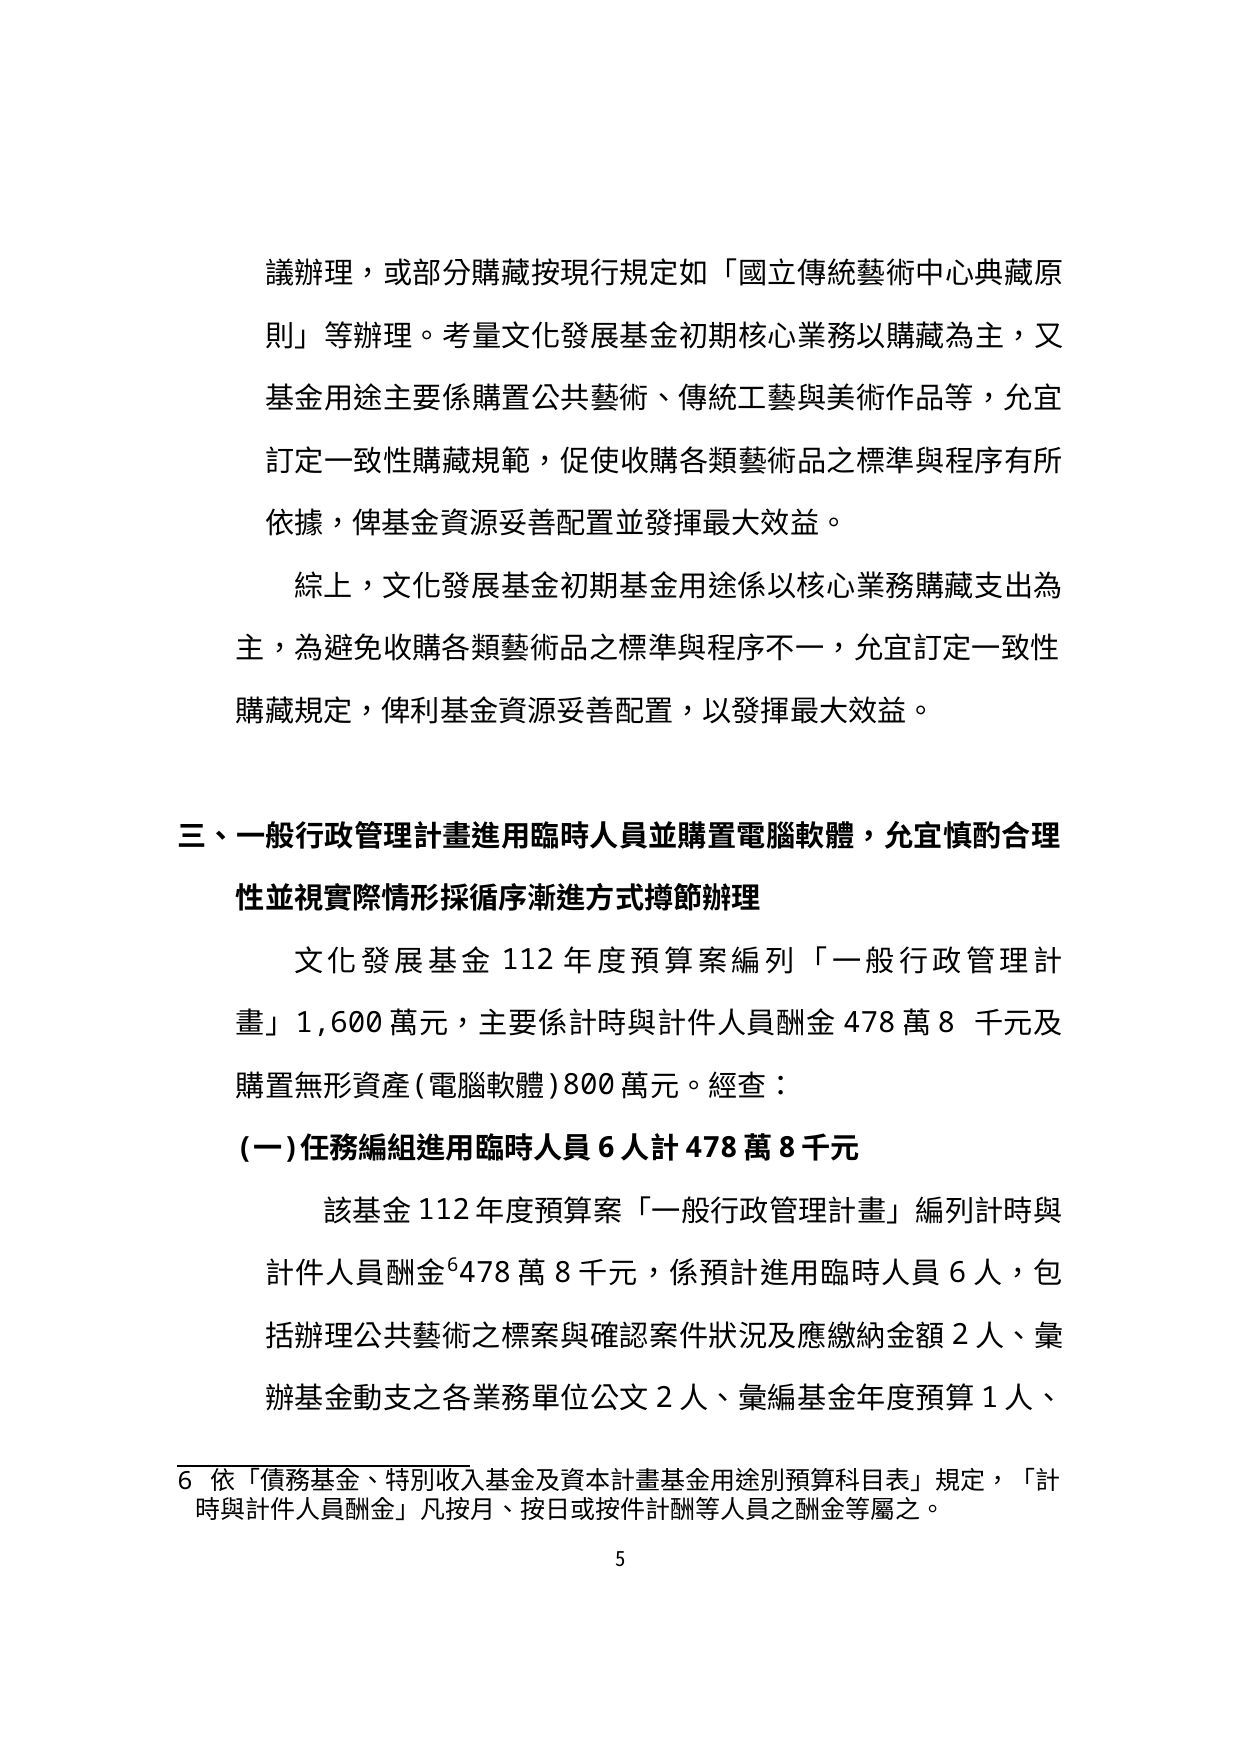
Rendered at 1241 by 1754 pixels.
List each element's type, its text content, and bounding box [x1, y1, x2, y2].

text 依「債務基金、特別收入基金及資本計畫基金用途別預算科目表」規定，「計時與計件人員酬金」凡按月、按日或按件計酬等人員之酬金等屬之。 [177, 1466, 1063, 1525]
text (一)任務編組進用臨時人員6人計478萬8千元 [236, 1104, 1063, 1167]
text 文化發展基金112年度預算案編列「一般行政管理計畫」1,600萬元，主要係計時與計件人員酬金478萬8 千元及購置無形資產(電腦軟體)800萬元。經查： [236, 917, 1063, 1104]
text 三、一般行政管理計畫進用臨時人員並購置電腦軟體，允宜慎酌合理性並視實際情形採循序漸進方式撙節辦理 [177, 792, 1063, 917]
text 綜上，文化發展基金初期基金用途係以核心業務購藏支出為主，為避免收購各類藝術品之標準與程序不一，允宜訂定一致性購藏規定，俾利基金資源妥善配置，以發揮最大效益。 [236, 542, 1063, 729]
text 該基金112年度預算案「一般行政管理計畫」編列計時與計件人員酬金478萬8千元，係預計進用臨時人員6人，包括辦理公共藝術之標案與確認案件狀況及應繳納金額2人、彙辦基金動支之各業務單位公文2人、彙編基金年度預算1人、 [265, 1167, 1063, 1417]
text 議辦理，或部分購藏按現行規定如「國立傳統藝術中心典藏原則」等辦理。考量文化發展基金初期核心業務以購藏為主，又基金用途主要係購置公共藝術、傳統工藝與美術作品等，允宜訂定一致性購藏規範，促使收購各類藝術品之標準與程序有所依據，俾基金資源妥善配置並發揮最大效益。 [265, 229, 1063, 542]
